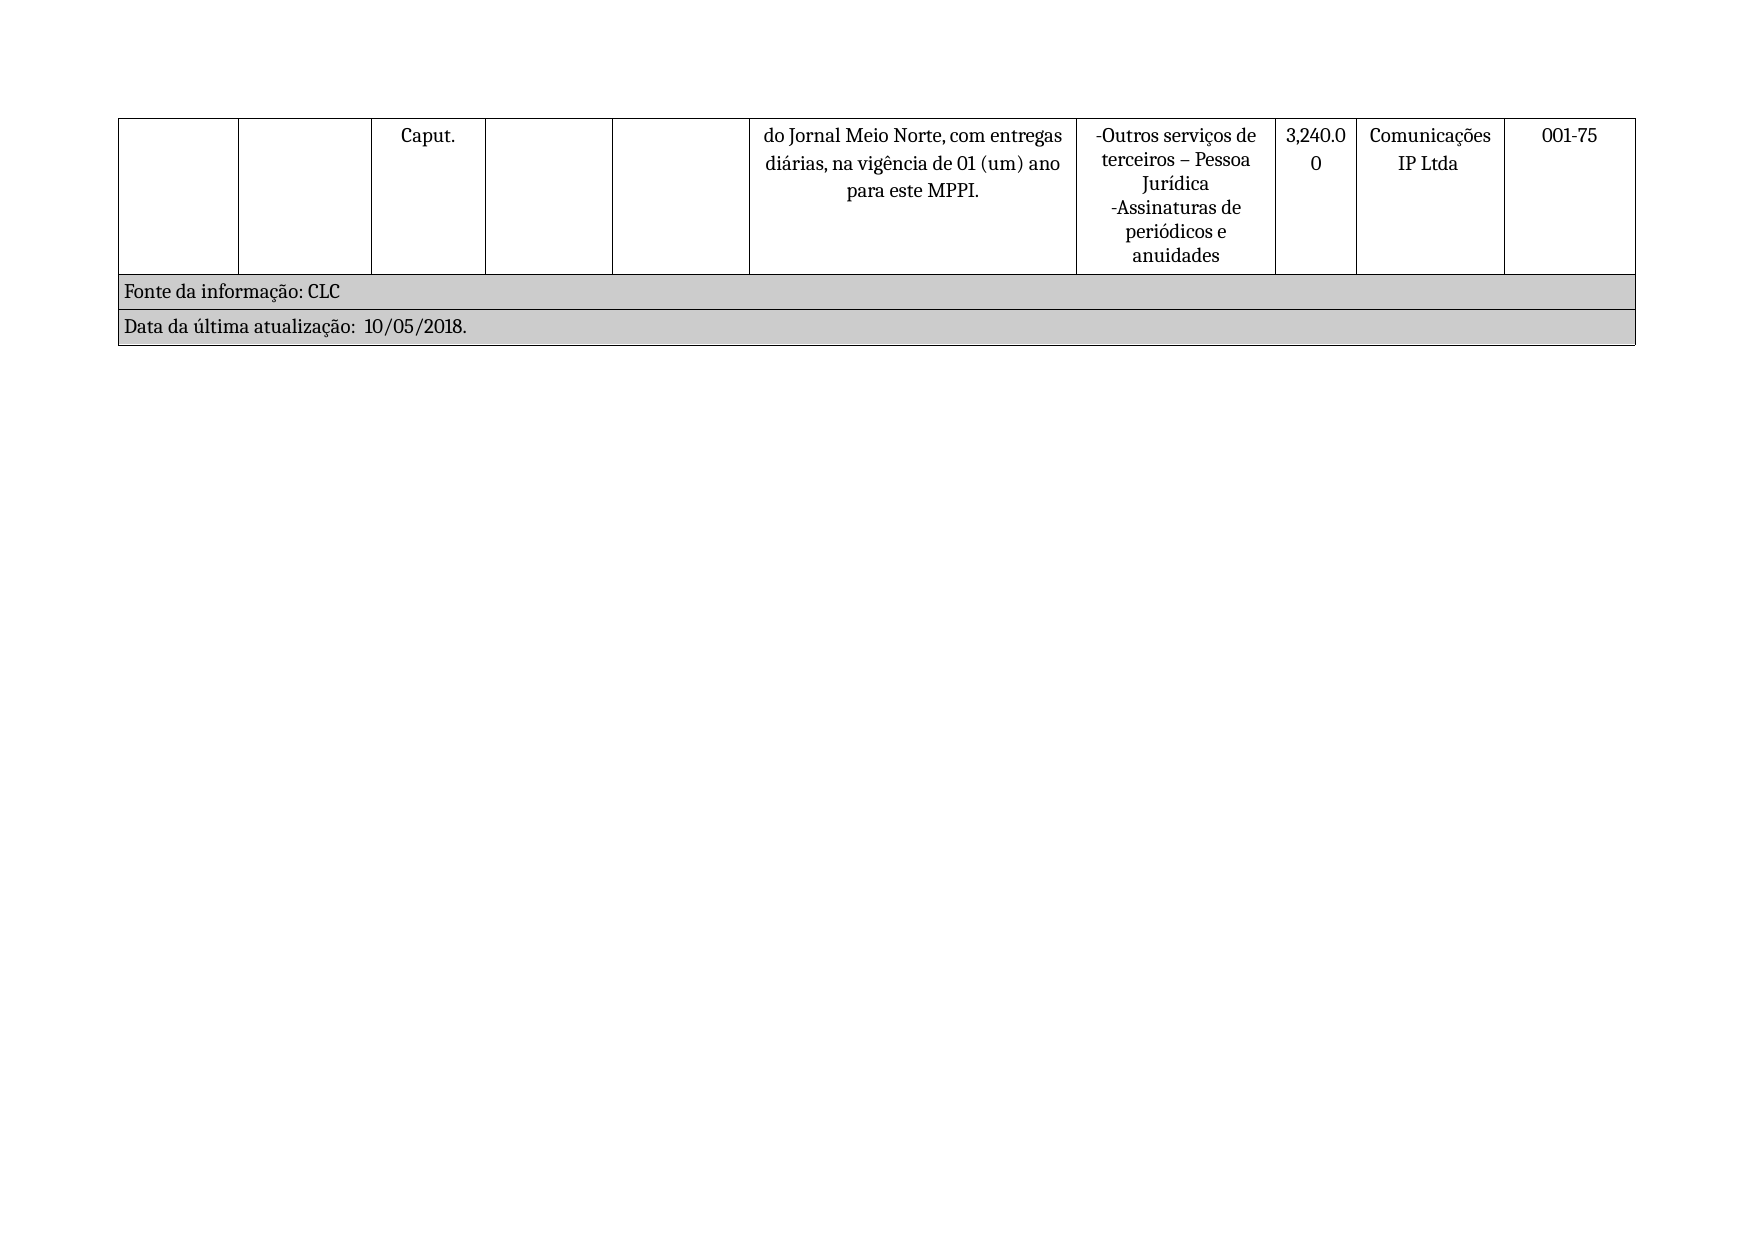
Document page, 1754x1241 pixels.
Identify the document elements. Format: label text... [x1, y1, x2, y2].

table_cell R$ 3.240,00 [1276, 119, 1356, 273]
table_cell [613, 119, 749, 273]
table_cell do Jornal Meio Norte, com entregas diárias, na vigência de 01 (um) ano para este MPPI. [750, 119, 1076, 273]
table_cell Fonte da informação: CLC [119, 275, 1635, 309]
table_cell Comunicações IP Ltda [1357, 119, 1504, 273]
table_cell -Outros serviços de terceiros – Pessoa Jurídica -Assinaturas de periódicos e anuidades [1077, 119, 1275, 273]
table_cell 001-75 [1505, 119, 1635, 273]
table_cell [119, 119, 238, 273]
table_cell Caput. [372, 119, 485, 273]
table_cell Data da última atualização: 10/05/2018. [119, 310, 1635, 344]
table_cell [239, 119, 371, 273]
table_cell [486, 119, 612, 273]
